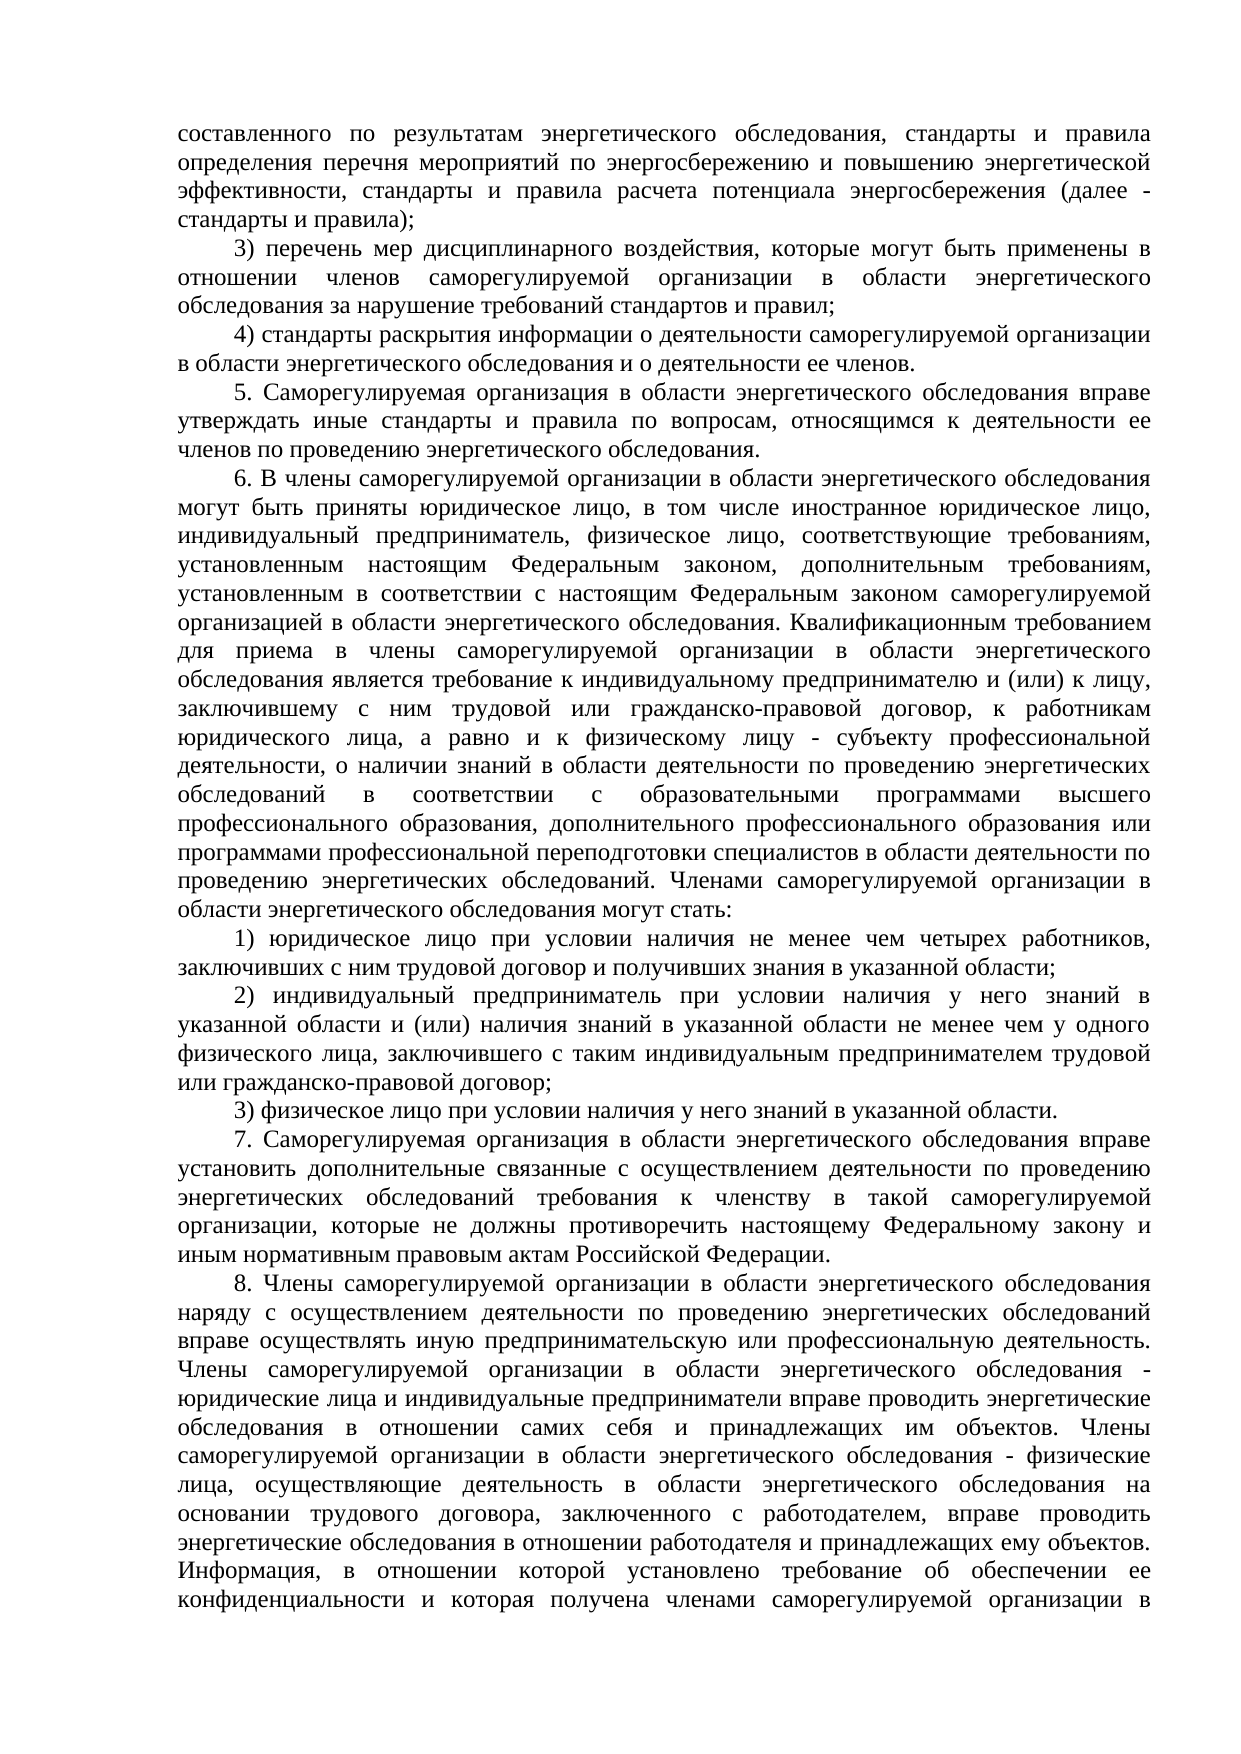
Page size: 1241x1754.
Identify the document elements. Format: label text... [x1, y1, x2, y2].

text 3) физическое лицо при условии наличия у него знаний в указанной области. [177, 1096, 1152, 1124]
text 5. Саморегулируемая организация в области энергетического обследования вправе утверждать иные стандарты и правила по вопросам, относящимся к деятельности ее членов по проведению энергетического обследования. [177, 377, 1152, 463]
text составленного по результатам энергетического обследования, стандарты и правила определения перечня мероприятий по энергосбережению и повышению энергетической эффективности, стандарты и правила расчета потенциала энергосбережения (далее - стандарты и правила); [177, 118, 1152, 233]
text 4) стандарты раскрытия информации о деятельности саморегулируемой организации в области энергетического обследования и о деятельности ее членов. [177, 319, 1152, 377]
text 6. В члены саморегулируемой организации в области энергетического обследования могут быть приняты юридическое лицо, в том числе иностранное юридическое лицо, индивидуальный предприниматель, физическое лицо, соответствующие требованиям, установленным настоящим Федеральным законом, дополнительным требованиям, установленным в соответствии с настоящим Федеральным законом саморегулируемой организацией в области энергетического обследования. Квалификационным требованием для приема в члены саморегулируемой организации в области энергетического обследования является требование к индивидуальному предпринимателю и (или) к лицу, заключившему с ним трудовой или гражданско-правовой договор, к работникам юридического лица, а равно и к физическому лицу - субъекту профессиональной деятельности, о наличии знаний в области деятельности по проведению энергетических обследований в соответствии с образовательными программами высшего профессионального образования, дополнительного профессионального образования или программами профессиональной переподготовки специалистов в области деятельности по проведению энергетических обследований. Членами саморегулируемой организации в области энергетического обследования могут стать: [177, 463, 1152, 923]
text 7. Саморегулируемая организация в области энергетического обследования вправе установить дополнительные связанные с осуществлением деятельности по проведению энергетических обследований требования к членству в такой саморегулируемой организации, которые не должны противоречить настоящему Федеральному закону и иным нормативным правовым актам Российской Федерации. [177, 1124, 1152, 1268]
text 3) перечень мер дисциплинарного воздействия, которые могут быть применены в отношении членов саморегулируемой организации в области энергетического обследования за нарушение требований стандартов и правил; [177, 233, 1152, 319]
text 1) юридическое лицо при условии наличия не менее чем четырех работников, заключивших с ним трудовой договор и получивших знания в указанной области; [177, 923, 1152, 981]
text 8. Члены саморегулируемой организации в области энергетического обследования наряду с осуществлением деятельности по проведению энергетических обследований вправе осуществлять иную предпринимательскую или профессиональную деятельность. Члены саморегулируемой организации в области энергетического обследования - юридические лица и индивидуальные предприниматели вправе проводить энергетические обследования в отношении самих себя и принадлежащих им объектов. Члены саморегулируемой организации в области энергетического обследования - физические лица, осуществляющие деятельность в области энергетического обследования на основании трудового договора, заключенного с работодателем, вправе проводить энергетические обследования в отношении работодателя и принадлежащих ему объектов. Информация, в отношении которой установлено требование об обеспечении ее конфиденциальности и которая получена членами саморегулируемой организации в [177, 1268, 1152, 1613]
text 2) индивидуальный предприниматель при условии наличия у него знаний в указанной области и (или) наличия знаний в указанной области не менее чем у одного физического лица, заключившего с таким индивидуальным предпринимателем трудовой или гражданско-правовой договор; [177, 981, 1152, 1096]
